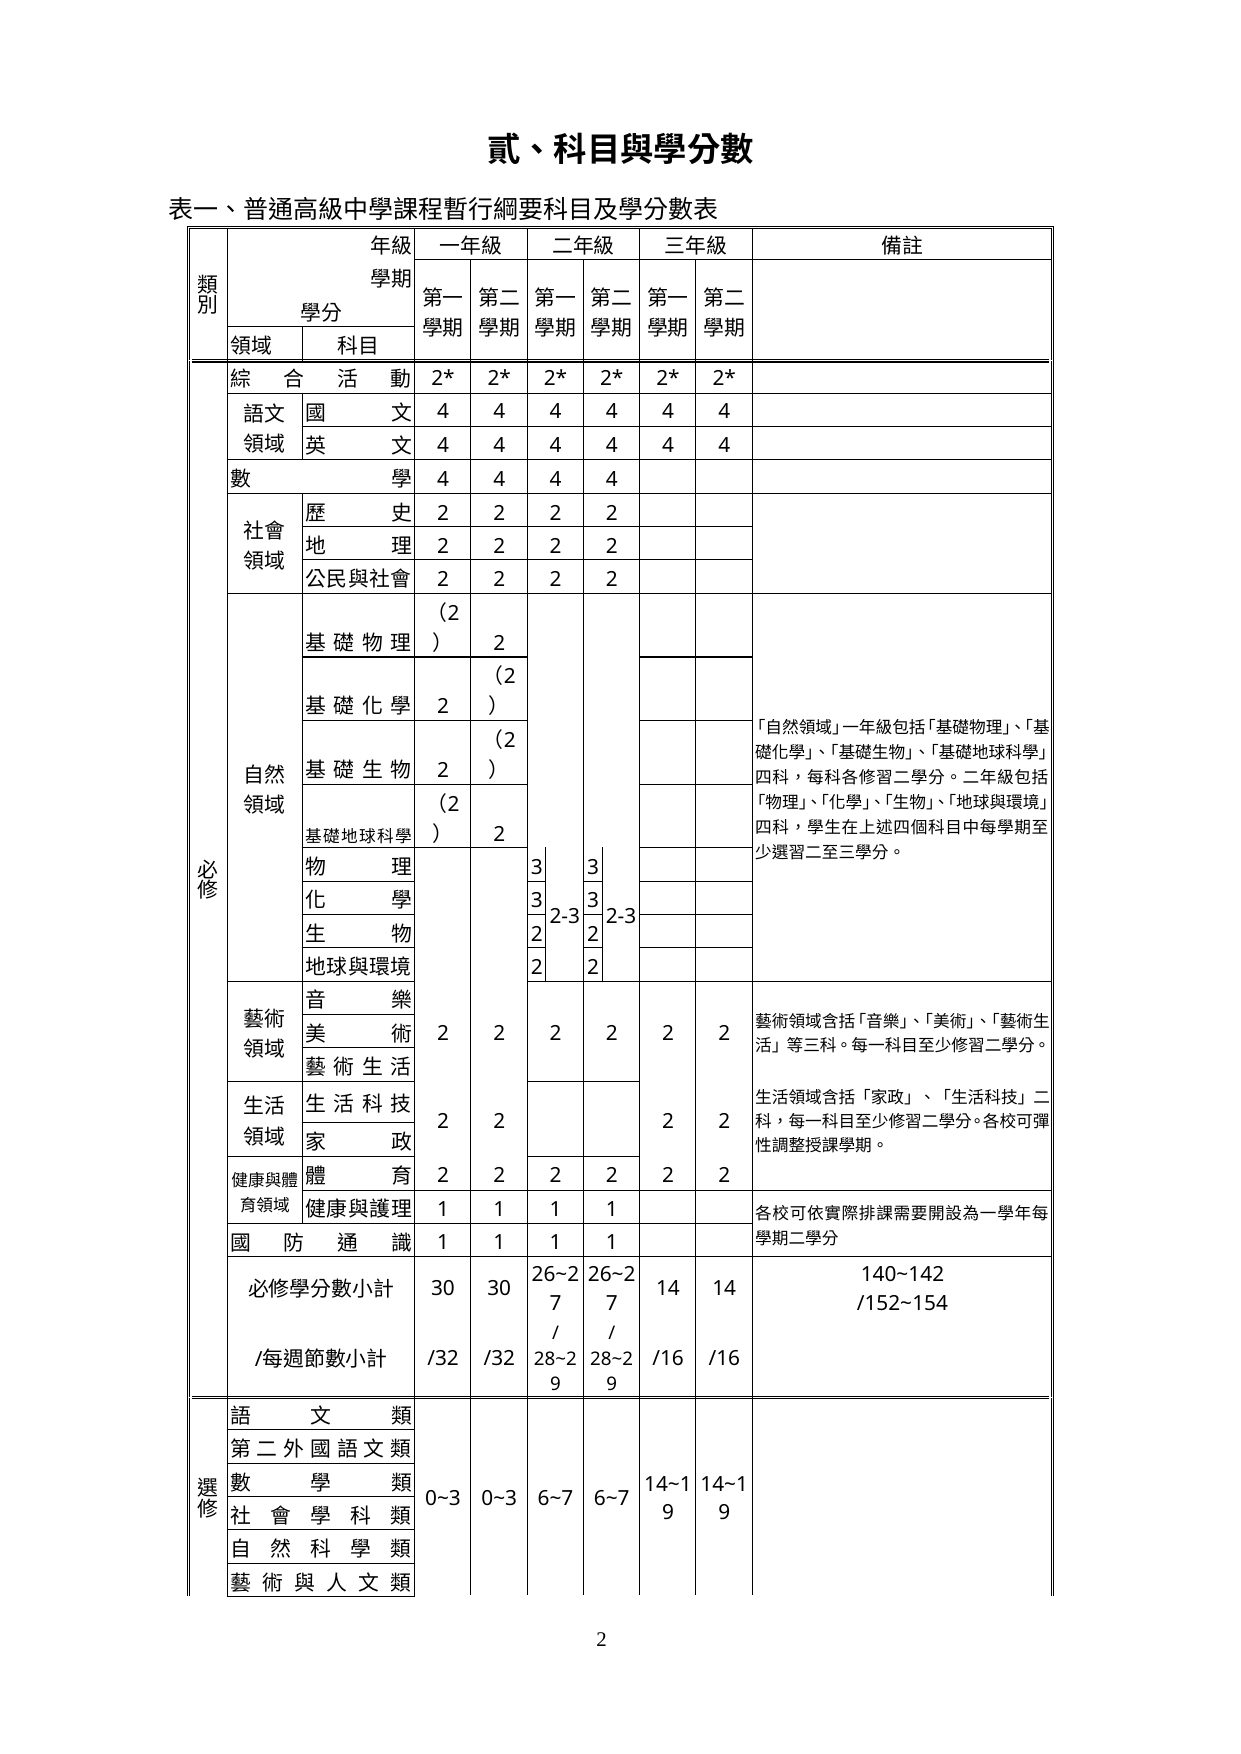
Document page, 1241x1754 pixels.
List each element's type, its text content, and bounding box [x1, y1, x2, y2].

table_cell 4 [640, 394, 695, 426]
table_cell 2* [471, 363, 527, 393]
table_cell 2 [584, 915, 602, 947]
table_cell 地理 [303, 527, 414, 559]
table_cell 自然 領域 [228, 594, 302, 981]
table_cell [696, 848, 752, 881]
table_cell 2 [584, 494, 639, 526]
table_cell 2 [471, 560, 527, 593]
table_cell 2 [584, 1157, 639, 1189]
table_cell 30 [471, 1257, 527, 1316]
table_cell [696, 1191, 752, 1223]
table_cell 數學類 [228, 1464, 414, 1496]
table_cell 2 [528, 560, 583, 593]
table_cell 物理 [303, 848, 414, 881]
table_cell 健康與體育領域 [228, 1157, 302, 1223]
table_cell 2 [471, 981, 527, 1081]
table_cell 2 [471, 594, 527, 656]
table_cell 2 [471, 1156, 527, 1189]
table_cell /28~29 [528, 1316, 583, 1396]
table_cell 4 [528, 394, 583, 426]
table_cell 生活 領域 [228, 1082, 302, 1156]
table_cell [753, 359, 1052, 393]
table_cell 健康與護理 [303, 1191, 414, 1223]
table_cell 社會學科類 [228, 1497, 414, 1529]
table_cell 2 [415, 1081, 470, 1156]
table_header 一年級 [415, 229, 527, 259]
table_cell 2 [415, 981, 470, 1081]
table_cell [753, 394, 1051, 426]
table_cell 家政 [303, 1123, 414, 1156]
table_cell [696, 882, 752, 914]
table_cell 學期 [228, 259, 414, 293]
table_cell 2 [584, 527, 639, 559]
table_cell 第一 學期 [415, 260, 470, 359]
table_cell 必修 [188, 359, 227, 1396]
table_cell /16 [696, 1316, 752, 1396]
table_cell 2 [696, 1156, 752, 1189]
table_cell 地球與環境 [303, 948, 414, 981]
table_cell 第二 學期 [696, 260, 752, 359]
table_cell 2 [528, 915, 545, 947]
table_cell 基礎化學 [303, 658, 414, 720]
table_cell [696, 721, 752, 784]
table_cell 藝術與人文類 [228, 1564, 414, 1596]
table_cell 6~7 [583, 1399, 639, 1596]
table_cell 2 [471, 1081, 527, 1156]
table_cell [415, 848, 470, 981]
table_cell 藝術領域含括「音樂」、「美術」、「藝術生活」等三科。每一科目至少修習二學分。 [753, 982, 1051, 1081]
table_cell [471, 848, 527, 981]
table_cell 4 [584, 460, 639, 493]
table_cell 4 [584, 427, 639, 459]
table_cell 2 [584, 560, 639, 593]
table_cell [640, 948, 695, 981]
table_cell /每週節數小計 [228, 1316, 414, 1396]
table_cell 音樂 [303, 982, 414, 1014]
table_cell 2 [415, 721, 470, 784]
table_cell [753, 427, 1051, 459]
table_cell 2 [528, 982, 583, 1081]
table_cell 綜合活動 [228, 363, 414, 393]
table_cell 體育 [303, 1157, 414, 1189]
text 表一、普通高級中學課程暫行綱要科目及學分數表 [118, 190, 1122, 226]
table_cell 基礎地球科學 [303, 785, 414, 847]
table_cell [528, 1082, 583, 1156]
table_cell [696, 460, 752, 493]
table_cell 0~3 [415, 1399, 471, 1596]
table_cell [584, 594, 639, 847]
table_cell 第二外國語文類 [228, 1430, 414, 1463]
table_cell 4 [415, 394, 470, 426]
table_cell [640, 882, 695, 914]
table_cell 2 [415, 494, 470, 526]
table_cell 3 [584, 882, 602, 914]
table_cell [752, 1396, 1052, 1596]
table_cell 26~27 [584, 1257, 639, 1316]
table_cell 2 [696, 982, 752, 1081]
table_cell [696, 915, 752, 947]
table_cell 2 [528, 1157, 583, 1189]
table_cell 2* [640, 363, 695, 393]
table_cell 各校可依實際排課需要開設為一學年每學期二學分 [753, 1191, 1051, 1256]
table_cell 2 [471, 527, 527, 559]
table_cell 社會 領域 [228, 494, 302, 593]
table_cell [640, 560, 695, 593]
table_cell （2） [415, 594, 470, 656]
table_cell 2 [640, 1081, 695, 1156]
table_cell [640, 721, 695, 784]
table_header 三年級 [640, 229, 752, 259]
table_cell 4 [471, 460, 527, 493]
table_cell 2 [528, 527, 583, 559]
table_cell 26~27 [528, 1257, 583, 1316]
table_cell 1 [415, 1224, 470, 1256]
table_cell /32 [415, 1316, 470, 1396]
table_cell 1 [528, 1191, 583, 1223]
table_cell 數學 [228, 460, 414, 493]
table_cell 1 [528, 1224, 583, 1256]
table_cell 4 [471, 394, 527, 426]
table_cell 3 [584, 847, 602, 881]
table_cell 14~19 [640, 1399, 696, 1596]
table_header 備註 [753, 229, 1051, 259]
table_cell 2 [471, 494, 527, 526]
table_cell 歷史 [303, 494, 414, 526]
table_cell 2 [528, 494, 583, 526]
table_cell /16 [640, 1316, 695, 1396]
table_cell 3 [528, 882, 545, 914]
table_cell [753, 494, 1051, 593]
table_cell 4 [640, 427, 695, 459]
table_cell [696, 948, 752, 981]
table_header 二年級 [528, 229, 639, 259]
table_cell 選修 [188, 1396, 227, 1596]
table_cell [696, 785, 752, 847]
table_cell 1 [415, 1191, 470, 1223]
table_cell [640, 527, 695, 559]
table_cell 1 [584, 1224, 639, 1256]
table_cell 科目 [303, 327, 414, 359]
table_cell 14 [640, 1257, 695, 1316]
table_cell 2 [471, 785, 527, 847]
table_cell 2-3 [603, 847, 639, 981]
table_cell [696, 527, 752, 559]
table_cell [696, 1224, 752, 1256]
table_cell 語文類 [228, 1399, 414, 1429]
table_cell 2 [584, 948, 602, 981]
table_cell 藝術生活 [303, 1048, 414, 1081]
table_cell 2-3 [546, 847, 583, 981]
table_cell [640, 658, 695, 720]
table_cell 「自然領域」一年級包括「基礎物理」、「基礎化學」、「基礎生物」、「基礎地球科學」四科，每科各修習二學分。二年級包括「物理」、「化學」、「生物」、「地球與環境」四科，學生在上述四個科目中每學期至少選習二至三學分。 [753, 594, 1051, 981]
table_cell 領域 [228, 327, 302, 359]
table_cell 2 [696, 1081, 752, 1156]
table_cell [696, 494, 752, 526]
table_cell [640, 1224, 695, 1256]
table_cell 2 [640, 982, 695, 1081]
table_cell [528, 594, 583, 847]
table_cell 藝術 領域 [228, 982, 302, 1081]
table_cell 基礎生物 [303, 721, 414, 784]
table_cell 4 [471, 427, 527, 459]
table_cell 生活領域含括「家政」、「生活科技」二科，每一科目至少修習二學分。各校可彈性調整授課學期。 [753, 1081, 1051, 1156]
table_cell 生物 [303, 915, 414, 947]
table_cell 語文 領域 [228, 394, 302, 459]
table_cell 3 [528, 847, 545, 881]
table_cell 140~142 /152~154 [753, 1257, 1051, 1396]
table_cell 2 [415, 1156, 470, 1189]
table_cell 2 [640, 1156, 695, 1189]
table_header 類別 [190, 229, 227, 359]
table_cell 14~19 [696, 1399, 752, 1596]
table_cell 6~7 [527, 1399, 583, 1596]
table_cell 1 [471, 1224, 527, 1256]
table_cell 必修學分數小計 [228, 1257, 414, 1316]
table_cell [753, 1156, 1051, 1189]
table_cell 2* [696, 363, 752, 393]
table_cell 4 [696, 394, 752, 426]
table_cell 4 [415, 427, 470, 459]
table_cell 2 [528, 948, 545, 981]
table_cell [696, 658, 752, 720]
table_cell 第二 學期 [471, 260, 527, 359]
table_cell 2* [528, 363, 583, 393]
table_cell 第一 學期 [640, 260, 695, 359]
table_cell [753, 260, 1051, 359]
table_cell 4 [528, 460, 583, 493]
table_cell 2 [415, 560, 470, 593]
table_cell 學分 [228, 293, 414, 326]
table_cell 4 [415, 460, 470, 493]
table_cell 國防通識 [228, 1224, 414, 1256]
table_cell 2* [584, 363, 639, 393]
table_cell 英文 [303, 427, 414, 459]
table_cell 生活科技 [303, 1082, 414, 1122]
table_cell 2* [415, 363, 470, 393]
table_cell 4 [528, 427, 583, 459]
table_cell 14 [696, 1257, 752, 1316]
table_cell 基礎物理 [303, 594, 414, 656]
table_cell [640, 915, 695, 947]
table_header 年級 [228, 229, 414, 259]
table_cell 1 [471, 1191, 527, 1223]
table_cell [640, 1191, 695, 1223]
table_cell （2） [471, 658, 527, 720]
table_cell （2） [471, 721, 527, 784]
table_cell /28~29 [584, 1316, 639, 1396]
table_cell [753, 460, 1051, 493]
table_cell /32 [471, 1316, 527, 1396]
table_cell 2 [415, 527, 470, 559]
table_cell 4 [584, 394, 639, 426]
table_cell 美術 [303, 1015, 414, 1047]
table_cell 第二 學期 [584, 260, 639, 359]
table_cell [640, 494, 695, 526]
table_cell [640, 460, 695, 493]
table_cell 化學 [303, 882, 414, 914]
table_cell [584, 1082, 639, 1156]
table_cell 0~3 [471, 1399, 527, 1596]
table_cell 30 [415, 1257, 470, 1316]
table_cell [696, 594, 752, 656]
table_cell 第一 學期 [528, 260, 583, 359]
table_cell 公民與社會 [303, 560, 414, 593]
table_cell 2 [415, 658, 470, 720]
table_cell 自然科學類 [228, 1530, 414, 1563]
table_cell [640, 848, 695, 881]
table_cell 1 [584, 1191, 639, 1223]
table_cell 2 [584, 982, 639, 1081]
table_cell 4 [696, 427, 752, 459]
text 貳、科目與學分數 [118, 123, 1122, 171]
table_cell 國文 [303, 394, 414, 426]
table_cell （2） [415, 785, 470, 847]
table_cell [640, 594, 695, 656]
table_cell [696, 560, 752, 593]
table_cell [640, 785, 695, 847]
